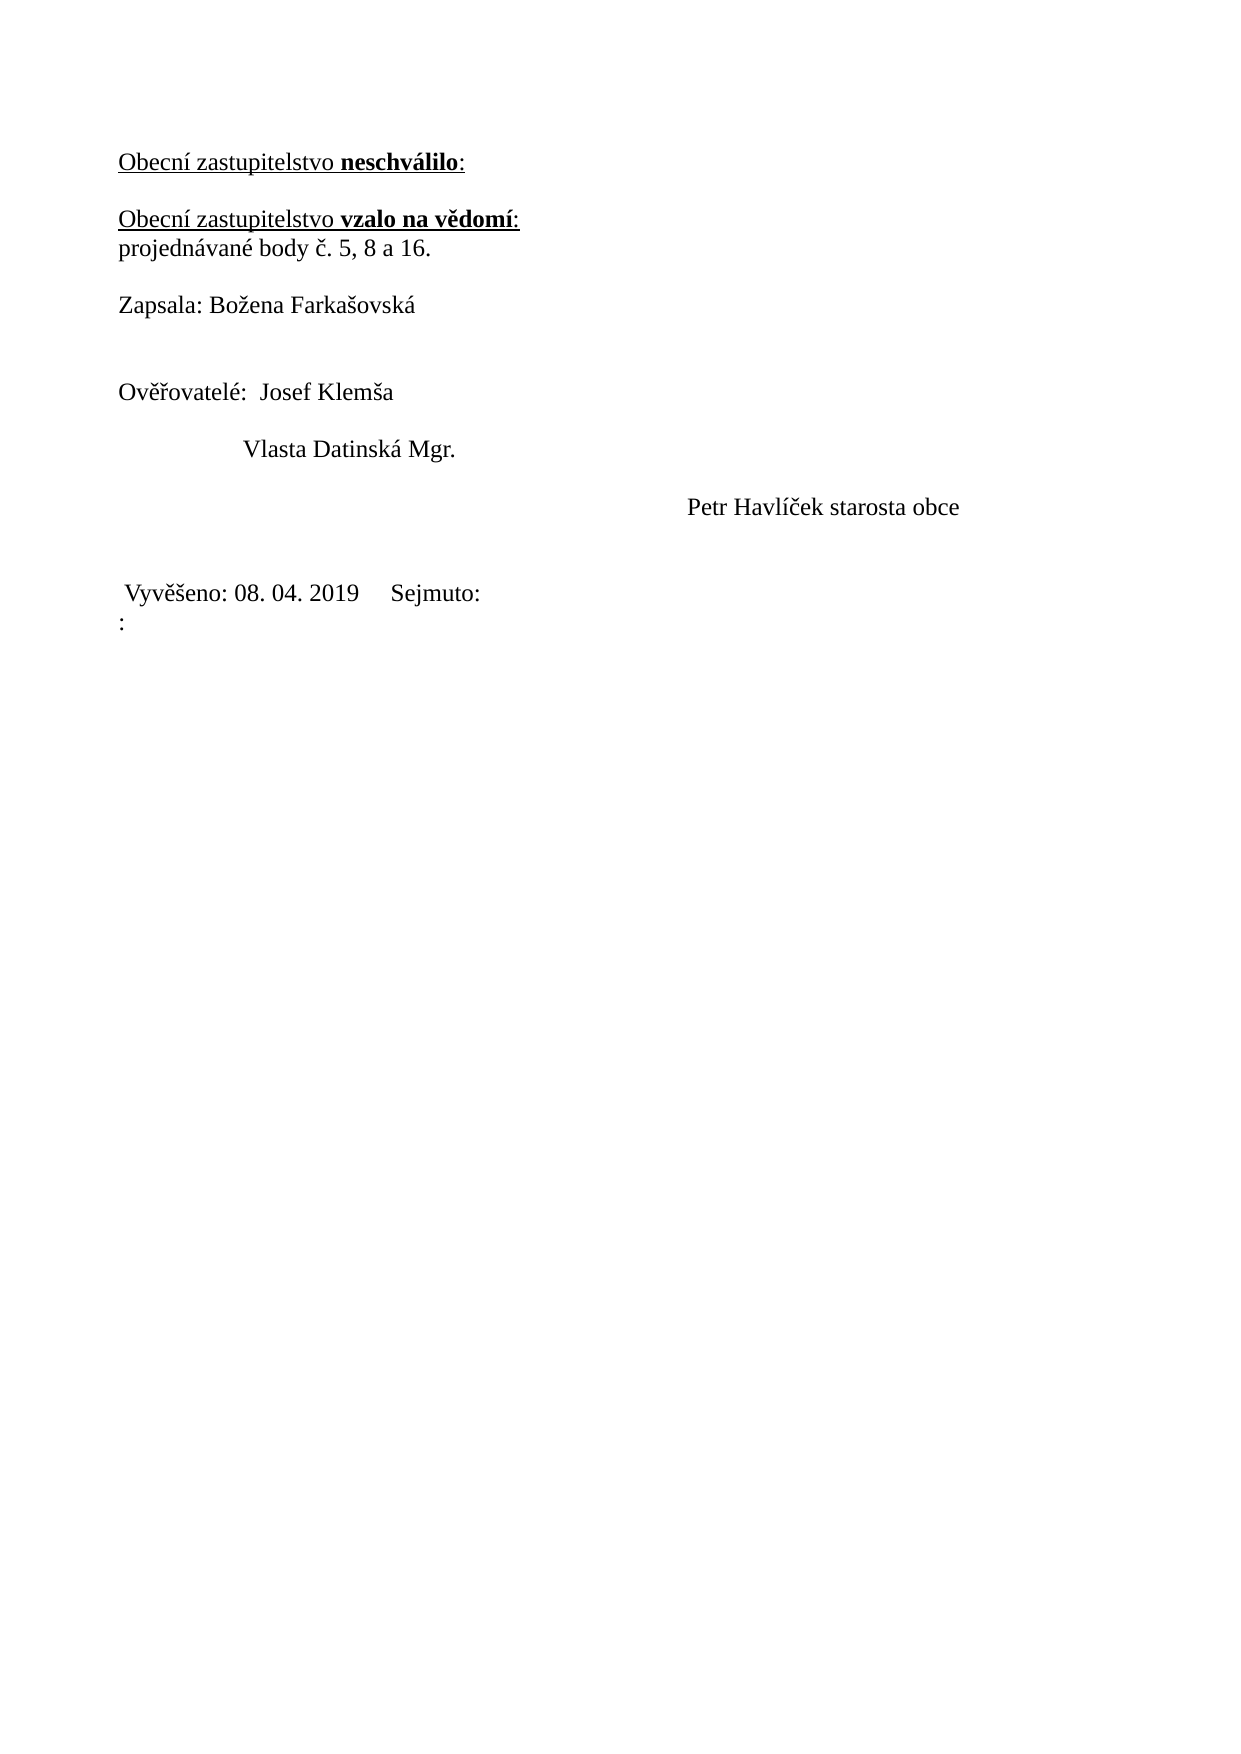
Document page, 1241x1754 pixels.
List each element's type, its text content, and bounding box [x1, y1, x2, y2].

text Obecní zastupitelstvo vzalo na vědomí: [118, 204, 1122, 233]
text Zapsala: Božena Farkašovská [118, 291, 1122, 319]
text Vlasta Datinská Mgr. [118, 434, 1122, 463]
text Vyvěšeno: 08. 04. 2019 Sejmuto: [118, 578, 1122, 607]
text Petr Havlíček starosta obce [118, 492, 1122, 521]
text projednávané body č. 5, 8 a 16. [118, 233, 1122, 262]
text : [118, 607, 1122, 636]
text Obecní zastupitelstvo neschválilo: [118, 147, 1122, 176]
text Ověřovatelé: Josef Klemša [118, 377, 1122, 406]
